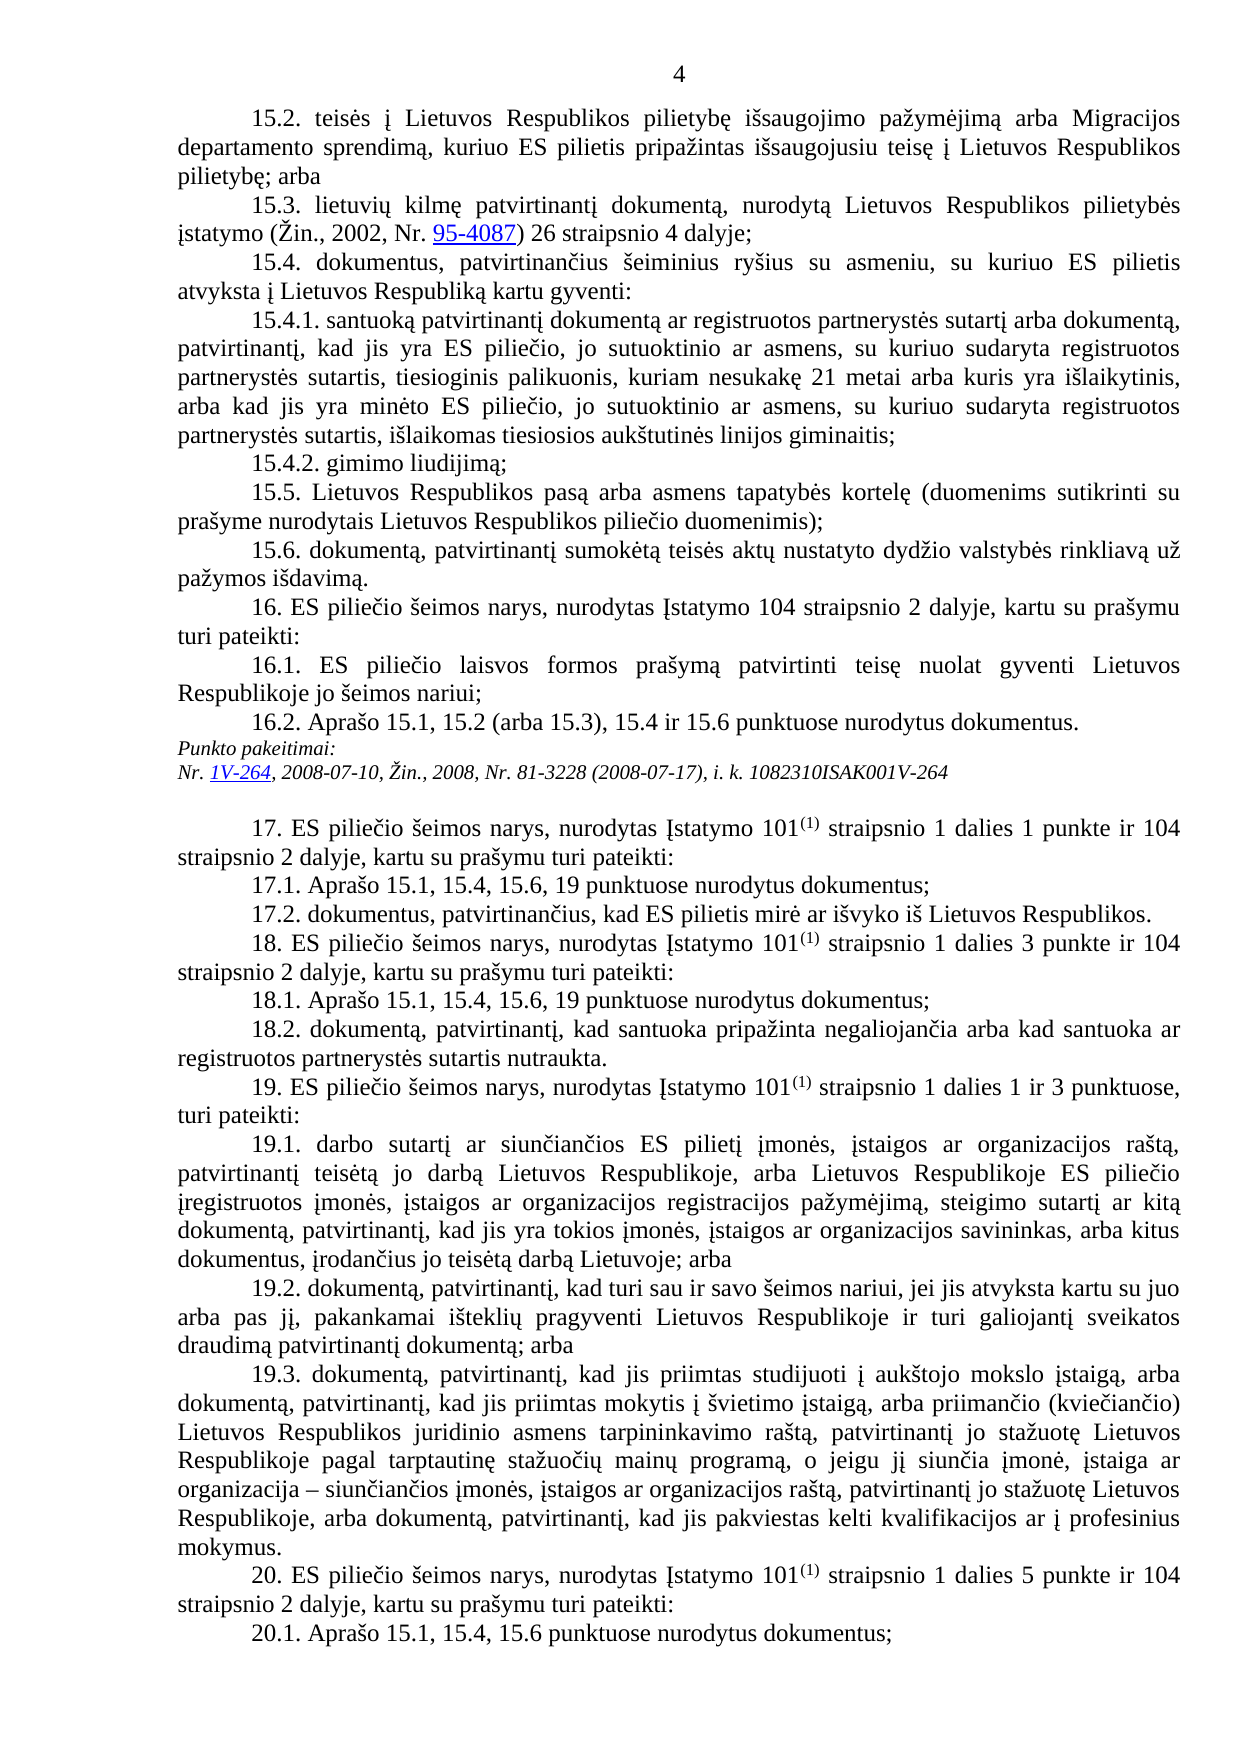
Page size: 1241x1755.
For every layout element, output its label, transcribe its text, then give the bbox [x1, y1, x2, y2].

text 15.4.2. gimimo liudijimą; [177, 448, 1181, 477]
text 18.1. Aprašo 15.1, 15.4, 15.6, 19 punktuose nurodytus dokumentus; [177, 985, 1181, 1014]
text 15.4. dokumentus, patvirtinančius šeiminius ryšius su asmeniu, su kuriuo ES pilietis atvyksta į Lietuvos Respubliką kartu gyventi: [177, 247, 1181, 305]
text Nr. 1V-264, 2008-07-10, Žin., 2008, Nr. 81-3228 (2008-07-17), i. k. 1082310ISAK001V-264 [177, 760, 1181, 784]
text 19.1. darbo sutartį ar siunčiančios ES pilietį įmonės, įstaigos ar organizacijos raštą, patvirtinantį teisėtą jo darbą Lietuvos Respublikoje, arba Lietuvos Respublikoje ES piliečio įregistruotos įmonės, įstaigos ar organizacijos registracijos pažymėjimą, steigimo sutartį ar kitą dokumentą, patvirtinantį, kad jis yra tokios įmonės, įstaigos ar organizacijos savininkas, arba kitus dokumentus, įrodančius jo teisėtą darbą Lietuvoje; arba [177, 1129, 1181, 1273]
text 19. ES piliečio šeimos narys, nurodytas Įstatymo 101(1) straipsnio 1 dalies 1 ir 3 punktuose, turi pateikti: [177, 1072, 1181, 1129]
text 15.2. teisės į Lietuvos Respublikos pilietybę išsaugojimo pažymėjimą arba Migracijos departamento sprendimą, kuriuo ES pilietis pripažintas išsaugojusiu teisę į Lietuvos Respublikos pilietybę; arba [177, 103, 1181, 190]
text 16.2. Aprašo 15.1, 15.2 (arba 15.3), 15.4 ir 15.6 punktuose nurodytus dokumentus. [177, 707, 1181, 736]
text 19.2. dokumentą, patvirtinantį, kad turi sau ir savo šeimos nariui, jei jis atvyksta kartu su juo arba pas jį, pakankamai išteklių pragyventi Lietuvos Respublikoje ir turi galiojantį sveikatos draudimą patvirtinantį dokumentą; arba [177, 1273, 1181, 1359]
text 15.3. lietuvių kilmę patvirtinantį dokumentą, nurodytą Lietuvos Respublikos pilietybės įstatymo (Žin., 2002, Nr. 95-4087) 26 straipsnio 4 dalyje; [177, 190, 1181, 247]
text 20. ES piliečio šeimos narys, nurodytas Įstatymo 101(1) straipsnio 1 dalies 5 punkte ir 104 straipsnio 2 dalyje, kartu su prašymu turi pateikti: [177, 1560, 1181, 1618]
text 17.2. dokumentus, patvirtinančius, kad ES pilietis mirė ar išvyko iš Lietuvos Respublikos. [177, 899, 1181, 928]
text 15.6. dokumentą, patvirtinantį sumokėtą teisės aktų nustatyto dydžio valstybės rinkliavą už pažymos išdavimą. [177, 535, 1181, 592]
text 17. ES piliečio šeimos narys, nurodytas Įstatymo 101(1) straipsnio 1 dalies 1 punkte ir 104 straipsnio 2 dalyje, kartu su prašymu turi pateikti: [177, 813, 1181, 870]
text 18.2. dokumentą, patvirtinantį, kad santuoka pripažinta negaliojančia arba kad santuoka ar registruotos partnerystės sutartis nutraukta. [177, 1014, 1181, 1072]
text 15.5. Lietuvos Respublikos pasą arba asmens tapatybės kortelę (duomenims sutikrinti su prašyme nurodytais Lietuvos Respublikos piliečio duomenimis); [177, 477, 1181, 535]
text Punkto pakeitimai: [177, 736, 1181, 760]
text 17.1. Aprašo 15.1, 15.4, 15.6, 19 punktuose nurodytus dokumentus; [177, 870, 1181, 899]
text 20.1. Aprašo 15.1, 15.4, 15.6 punktuose nurodytus dokumentus; [177, 1618, 1181, 1647]
text 18. ES piliečio šeimos narys, nurodytas Įstatymo 101(1) straipsnio 1 dalies 3 punkte ir 104 straipsnio 2 dalyje, kartu su prašymu turi pateikti: [177, 928, 1181, 985]
text 15.4.1. santuoką patvirtinantį dokumentą ar registruotos partnerystės sutartį arba dokumentą, patvirtinantį, kad jis yra ES piliečio, jo sutuoktinio ar asmens, su kuriuo sudaryta registruotos partnerystės sutartis, tiesioginis palikuonis, kuriam nesukakę 21 metai arba kuris yra išlaikytinis, arba kad jis yra minėto ES piliečio, jo sutuoktinio ar asmens, su kuriuo sudaryta registruotos partnerystės sutartis, išlaikomas tiesiosios aukštutinės linijos giminaitis; [177, 305, 1181, 448]
text 16.1. ES piliečio laisvos formos prašymą patvirtinti teisę nuolat gyventi Lietuvos Respublikoje jo šeimos nariui; [177, 650, 1181, 707]
text 16. ES piliečio šeimos narys, nurodytas Įstatymo 104 straipsnio 2 dalyje, kartu su prašymu turi pateikti: [177, 592, 1181, 650]
text 19.3. dokumentą, patvirtinantį, kad jis priimtas studijuoti į aukštojo mokslo įstaigą, arba dokumentą, patvirtinantį, kad jis priimtas mokytis į švietimo įstaigą, arba priimančio (kviečiančio) Lietuvos Respublikos juridinio asmens tarpininkavimo raštą, patvirtinantį jo stažuotę Lietuvos Respublikoje pagal tarptautinę stažuočių mainų programą, o jeigu jį siunčia įmonė, įstaiga ar organizacija – siunčiančios įmonės, įstaigos ar organizacijos raštą, patvirtinantį jo stažuotę Lietuvos Respublikoje, arba dokumentą, patvirtinantį, kad jis pakviestas kelti kvalifikacijos ar į profesinius mokymus. [177, 1359, 1181, 1560]
